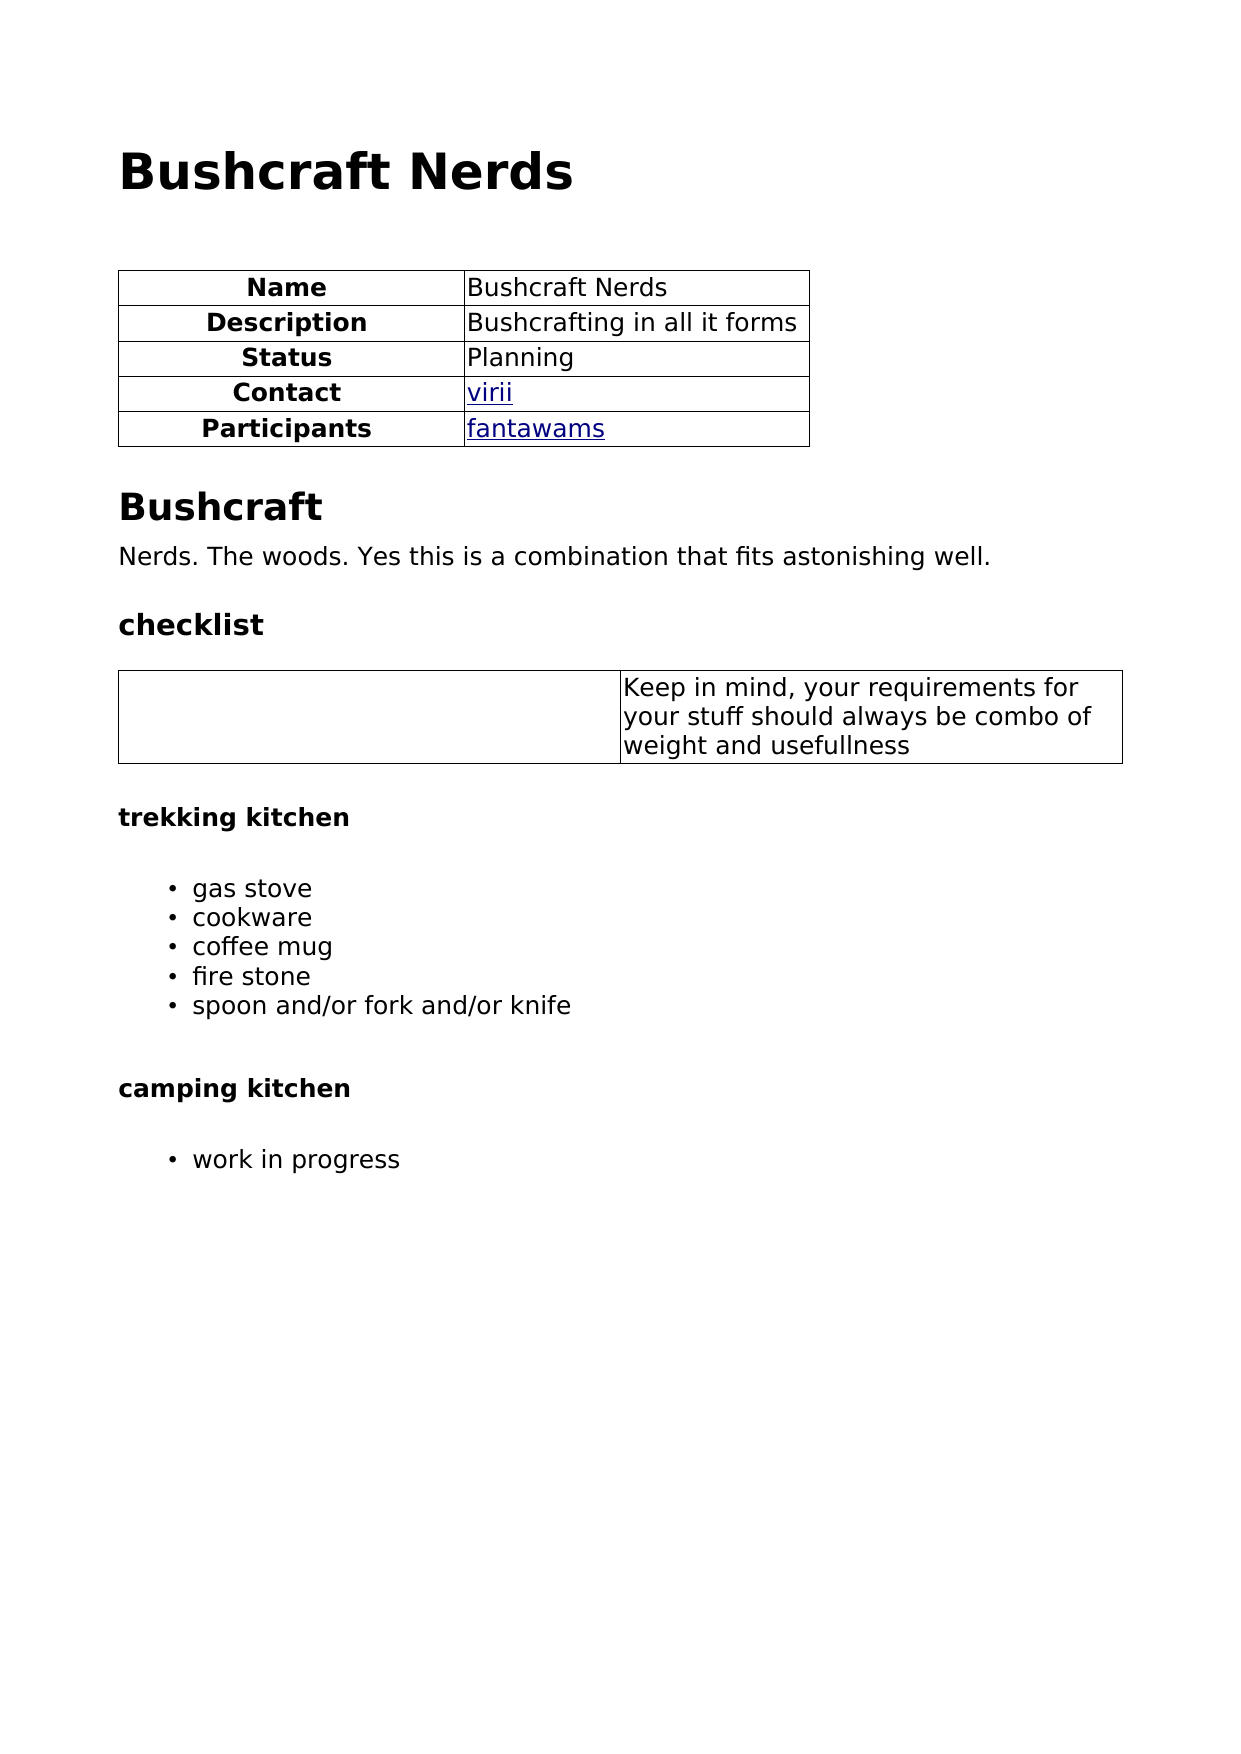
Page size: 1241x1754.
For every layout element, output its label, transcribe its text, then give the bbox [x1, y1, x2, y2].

list spoon and/or fork and/or knife [177, 991, 1122, 1020]
subtitle Bushcraft Nerds [118, 143, 1122, 201]
table_header [119, 671, 620, 763]
table_cell Description [119, 306, 464, 341]
table_cell Contact [119, 377, 464, 411]
table_header Keep in mind, your requirements for your stuff should always be combo of weight and usefullness [621, 671, 1122, 763]
table_cell Bushcrafting in all it forms [465, 306, 809, 341]
list work in progress [177, 1146, 1122, 1175]
subtitle checklist [118, 608, 1122, 642]
table_cell virii [465, 377, 809, 411]
list cookware [177, 903, 1122, 933]
list coffee mug [177, 933, 1122, 962]
table_cell fantawams [465, 412, 809, 446]
subtitle trekking kitchen [118, 803, 1122, 832]
subtitle Bushcraft [118, 486, 1122, 529]
list fire stone [177, 962, 1122, 991]
table_cell Participants [119, 412, 464, 446]
table_header Name [119, 271, 464, 305]
text Nerds. The woods. Yes this is a combination that fits astonishing well. [118, 542, 1122, 571]
table_cell Planning [465, 342, 809, 376]
list gas stove [177, 874, 1122, 903]
subtitle camping kitchen [118, 1074, 1122, 1104]
table_header Bushcraft Nerds [465, 271, 809, 305]
table_cell Status [119, 342, 464, 376]
